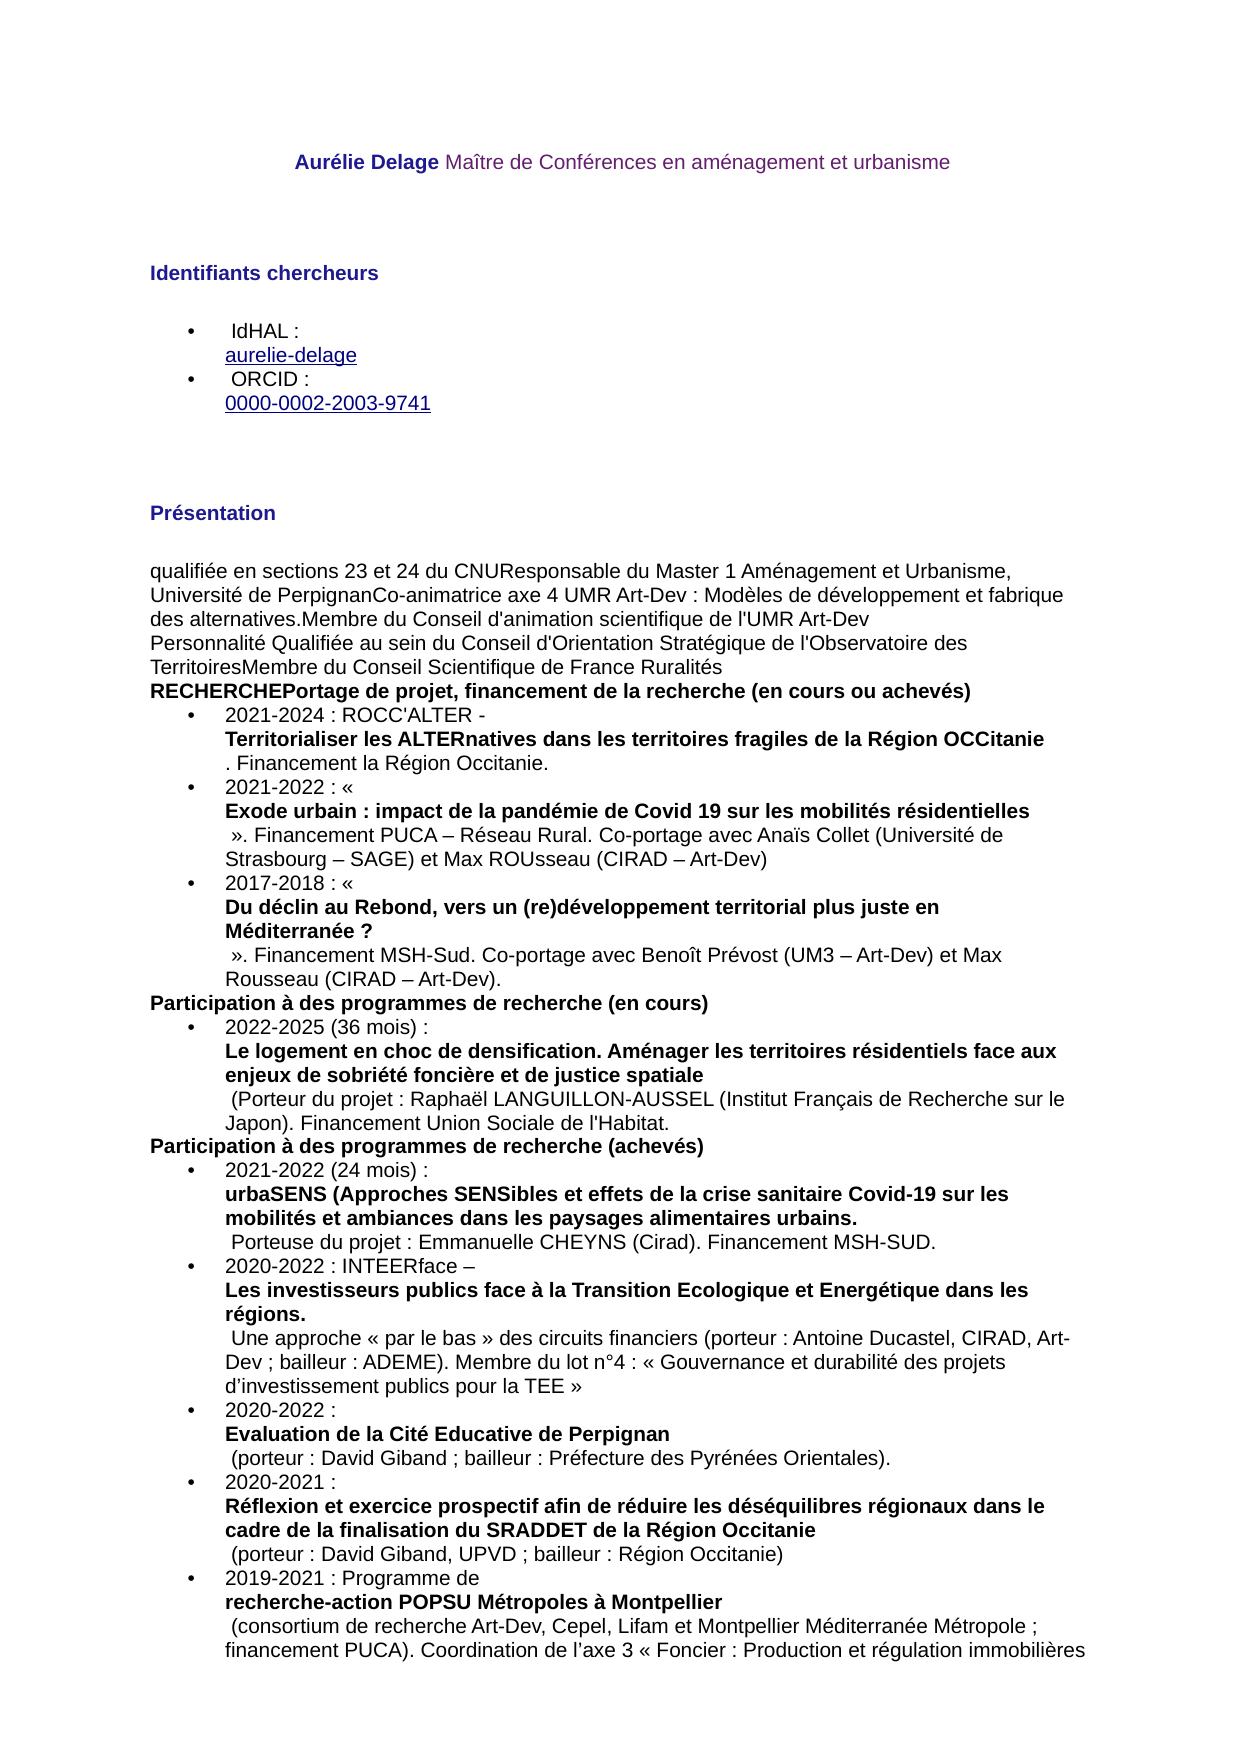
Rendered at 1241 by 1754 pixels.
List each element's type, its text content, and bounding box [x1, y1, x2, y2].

list 2021-2022 : « [187, 775, 1090, 799]
subtitle Présentation [150, 501, 1090, 525]
list aurelie-delage [187, 343, 1090, 367]
list ORCID : [187, 367, 1090, 391]
list ». Financement MSH-Sud. Co-portage avec Benoît Prévost (UM3 – Art-Dev) et Max Rousseau (CIRAD – Art-Dev). [187, 943, 1090, 991]
list 2020-2021 : [187, 1470, 1090, 1494]
list Les investisseurs publics face à la Transition Ecologique et Energétique dans les régions. [187, 1278, 1090, 1326]
subtitle Aurélie Delage Maître de Conférences en aménagement et urbanisme [150, 150, 1090, 174]
list Porteuse du projet : Emmanuelle CHEYNS (Cirad). Financement MSH-SUD. [187, 1230, 1090, 1254]
list 2020-2022 : [187, 1398, 1090, 1422]
subtitle Identifiants chercheurs [150, 260, 1090, 284]
list Territorialiser les ALTERnatives dans les territoires fragiles de la Région OCCitanie [187, 727, 1090, 751]
list (porteur : David Giband, UPVD ; bailleur : Région Occitanie) [187, 1542, 1090, 1566]
list 2021-2024 : ROCC'ALTER - [187, 703, 1090, 727]
list Exode urbain : impact de la pandémie de Covid 19 sur les mobilités résidentielles [187, 799, 1090, 823]
list 2021-2022 (24 mois) : [187, 1158, 1090, 1182]
list (Porteur du projet : Raphaël LANGUILLON-AUSSEL (Institut Français de Recherche sur le Japon). Financement Union Sociale de l'Habitat. [187, 1086, 1090, 1134]
list 0000-0002-2003-9741 [187, 391, 1090, 414]
list Une approche « par le bas » des circuits financiers (porteur : Antoine Ducastel, CIRAD, Art-Dev ; bailleur : ADEME). Membre du lot n°4 : « Gouvernance et durabilité des projets d’investissement publics pour la TEE » [187, 1326, 1090, 1398]
list (porteur : David Giband ; bailleur : Préfecture des Pyrénées Orientales). [187, 1446, 1090, 1470]
list Réflexion et exercice prospectif afin de réduire les déséquilibres régionaux dans le cadre de la finalisation du SRADDET de la Région Occitanie [187, 1494, 1090, 1542]
list urbaSENS (Approches SENSibles et effets de la crise sanitaire Covid-19 sur les mobilités et ambiances dans les paysages alimentaires urbains. [187, 1182, 1090, 1230]
list 2022-2025 (36 mois) : [187, 1014, 1090, 1038]
list (consortium de recherche Art-Dev, Cepel, Lifam et Montpellier Méditerranée Métropole ; financement PUCA). Coordination de l’axe 3 « Foncier : Production et régulation immobilières [187, 1613, 1090, 1661]
list Le logement en choc de densification. Aménager les territoires résidentiels face aux enjeux de sobriété foncière et de justice spatiale [187, 1038, 1090, 1086]
list 2019-2021 : Programme de [187, 1566, 1090, 1589]
list IdHAL : [187, 319, 1090, 343]
text Personnalité Qualifiée au sein du Conseil d'Orientation Stratégique de l'Observatoire des TerritoiresMembre du Conseil Scientifique de France Ruralités [150, 631, 1090, 679]
list recherche-action POPSU Métropoles à Montpellier [187, 1589, 1090, 1613]
list . Financement la Région Occitanie. [187, 751, 1090, 775]
list ». Financement PUCA – Réseau Rural. Co-portage avec Anaïs Collet (Université de Strasbourg – SAGE) et Max ROUsseau (CIRAD – Art-Dev) [187, 823, 1090, 871]
list 2017-2018 : « [187, 871, 1090, 895]
text Participation à des programmes de recherche (achevés) [150, 1134, 1090, 1158]
text Participation à des programmes de recherche (en cours) [150, 991, 1090, 1014]
list Du déclin au Rebond, vers un (re)développement territorial plus juste en Méditerranée ? [187, 895, 1090, 943]
list Evaluation de la Cité Educative de Perpignan [187, 1422, 1090, 1446]
text qualifiée en sections 23 et 24 du CNUResponsable du Master 1 Aménagement et Urbanisme, Université de PerpignanCo-animatrice axe 4 UMR Art-Dev : Modèles de développement et fabrique des alternatives.Membre du Conseil d'animation scientifique de l'UMR Art-Dev [150, 559, 1090, 631]
list 2020-2022 : INTEERface – [187, 1254, 1090, 1278]
text RECHERCHEPortage de projet, financement de la recherche (en cours ou achevés) [150, 679, 1090, 703]
